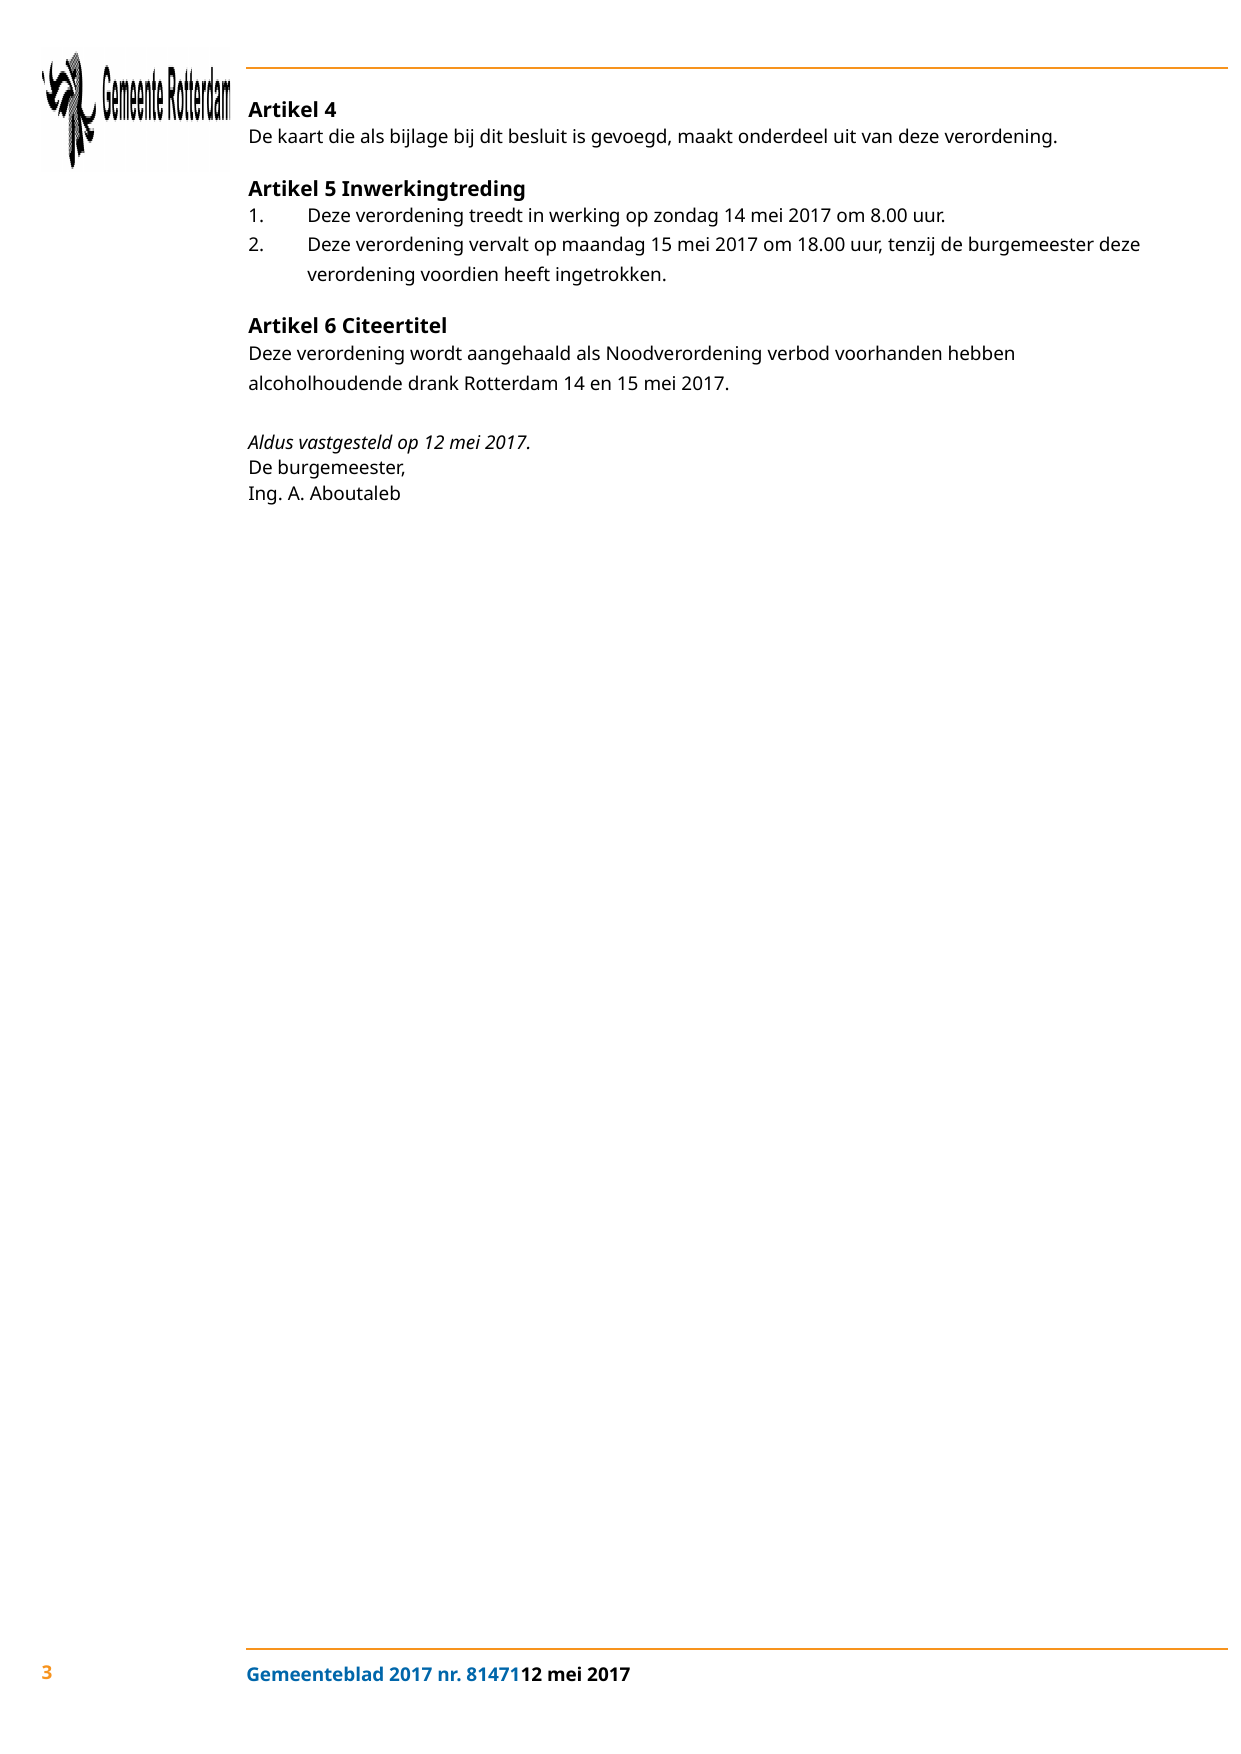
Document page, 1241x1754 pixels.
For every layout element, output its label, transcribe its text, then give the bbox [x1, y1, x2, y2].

text Aldus vastgesteld op 12 mei 2017. [248, 429, 1152, 454]
text Artikel 5 Inwerkingtreding [248, 174, 1152, 202]
text De kaart die als bijlage bij dit besluit is gevoegd, maakt onderdeel uit van deze verordening. [248, 123, 1152, 149]
text Ing. A. Aboutaleb [248, 480, 1152, 506]
text Artikel 4 [248, 95, 1152, 123]
picture [41, 47, 231, 172]
text De burgemeester, [248, 454, 1152, 480]
list Deze verordening treedt in werking op zondag 14 mei 2017 om 8.00 uur. [248, 202, 1152, 228]
list Deze verordening vervalt op maandag 15 mei 2017 om 18.00 uur, tenzij de burgemeester deze verordening voordien heeft ingetrokken. [248, 232, 1152, 287]
text Deze verordening wordt aangehaald als Noodverordening verbod voorhanden hebben alcoholhoudende drank Rotterdam 14 en 15 mei 2017. [248, 340, 1152, 395]
text Artikel 6 Citeertitel [248, 312, 1152, 340]
